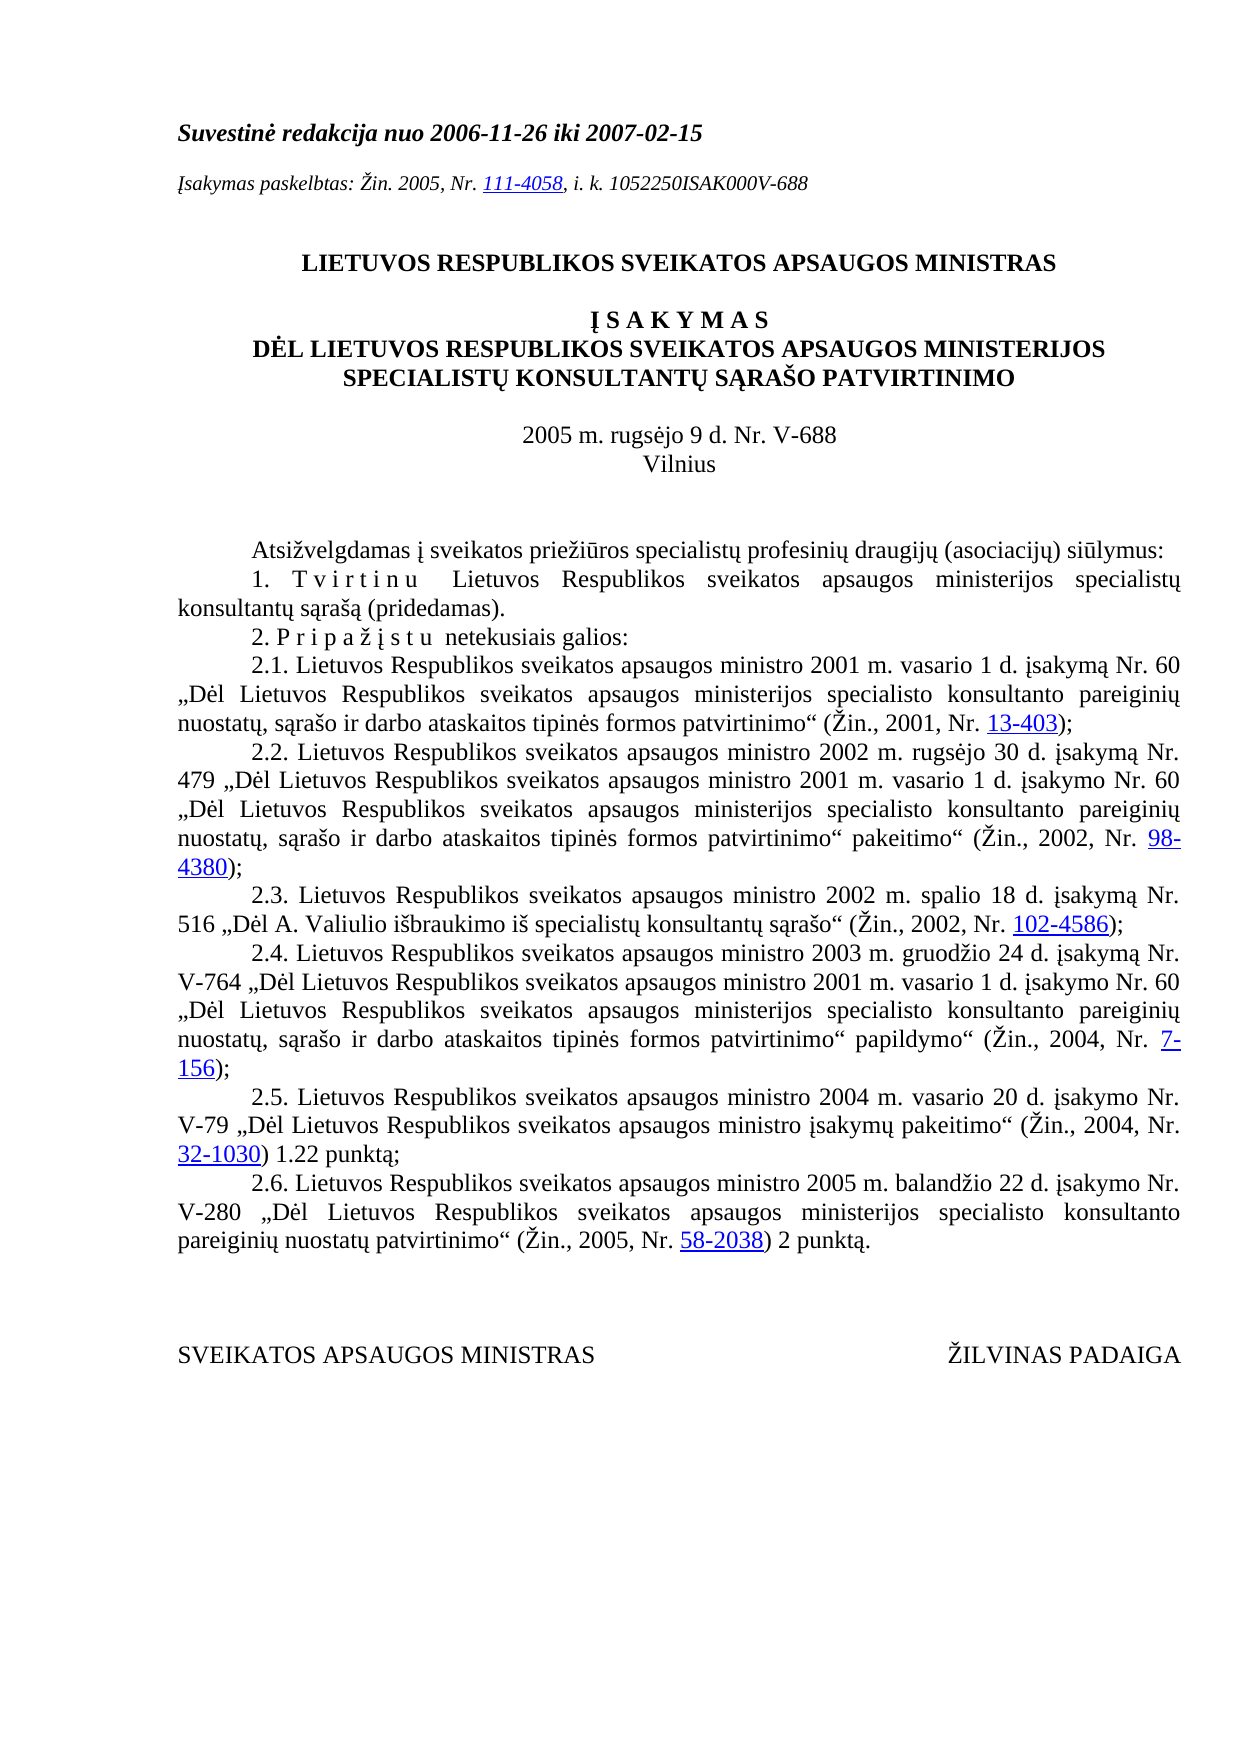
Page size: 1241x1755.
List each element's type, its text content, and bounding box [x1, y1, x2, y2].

text DĖL LIETUVOS RESPUBLIKOS SVEIKATOS APSAUGOS MINISTERIJOS SPECIALISTŲ KONSULTANTŲ SĄRAŠO PATVIRTINIMO [177, 334, 1181, 392]
text 2.6. Lietuvos Respublikos sveikatos apsaugos ministro 2005 m. balandžio 22 d. įsakymo Nr. V-280 „Dėl Lietuvos Respublikos sveikatos apsaugos ministerijos specialisto konsultanto pareiginių nuostatų patvirtinimo“ (Žin., 2005, Nr. 58-2038) 2 punktą. [177, 1168, 1181, 1254]
text 2.1. Lietuvos Respublikos sveikatos apsaugos ministro 2001 m. vasario 1 d. įsakymą Nr. 60 „Dėl Lietuvos Respublikos sveikatos apsaugos ministerijos specialisto konsultanto pareiginių nuostatų, sąrašo ir darbo ataskaitos tipinės formos patvirtinimo“ (Žin., 2001, Nr. 13-403); [177, 650, 1181, 737]
text Vilnius [177, 449, 1181, 478]
text SVEIKATOS APSAUGOS MINISTRAS ŽILVINAS PADAIGA [177, 1340, 1181, 1369]
text 2.5. Lietuvos Respublikos sveikatos apsaugos ministro 2004 m. vasario 20 d. įsakymo Nr. V-79 „Dėl Lietuvos Respublikos sveikatos apsaugos ministro įsakymų pakeitimo“ (Žin., 2004, Nr. 32-1030) 1.22 punktą; [177, 1082, 1181, 1168]
text 2.2. Lietuvos Respublikos sveikatos apsaugos ministro 2002 m. rugsėjo 30 d. įsakymą Nr. 479 „Dėl Lietuvos Respublikos sveikatos apsaugos ministro 2001 m. vasario 1 d. įsakymo Nr. 60 „Dėl Lietuvos Respublikos sveikatos apsaugos ministerijos specialisto konsultanto pareiginių nuostatų, sąrašo ir darbo ataskaitos tipinės formos patvirtinimo“ pakeitimo“ (Žin., 2002, Nr. 98-4380); [177, 737, 1181, 880]
text 2.3. Lietuvos Respublikos sveikatos apsaugos ministro 2002 m. spalio 18 d. įsakymą Nr. 516 „Dėl A. Valiulio išbraukimo iš specialistų konsultantų sąrašo“ (Žin., 2002, Nr. 102-4586); [177, 880, 1181, 938]
text 2005 m. rugsėjo 9 d. Nr. V-688 [177, 420, 1181, 449]
text LIETUVOS RESPUBLIKOS SVEIKATOS APSAUGOS MINISTRAS [177, 248, 1181, 277]
text 2. Pripažįstu netekusiais galios: [177, 622, 1181, 650]
text Suvestinė redakcija nuo 2006-11-26 iki 2007-02-15 [177, 118, 1181, 147]
text 2.4. Lietuvos Respublikos sveikatos apsaugos ministro 2003 m. gruodžio 24 d. įsakymą Nr. V-764 „Dėl Lietuvos Respublikos sveikatos apsaugos ministro 2001 m. vasario 1 d. įsakymo Nr. 60 „Dėl Lietuvos Respublikos sveikatos apsaugos ministerijos specialisto konsultanto pareiginių nuostatų, sąrašo ir darbo ataskaitos tipinės formos patvirtinimo“ papildymo“ (Žin., 2004, Nr. 7-156); [177, 938, 1181, 1082]
text Į S A K Y M A S [177, 305, 1181, 334]
text Atsižvelgdamas į sveikatos priežiūros specialistų profesinių draugijų (asociacijų) siūlymus: [177, 535, 1181, 564]
text 1. Tvirtinu Lietuvos Respublikos sveikatos apsaugos ministerijos specialistų konsultantų sąrašą (pridedamas). [177, 564, 1181, 622]
text Įsakymas paskelbtas: Žin. 2005, Nr. 111-4058, i. k. 1052250ISAK000V-688 [177, 171, 1181, 195]
